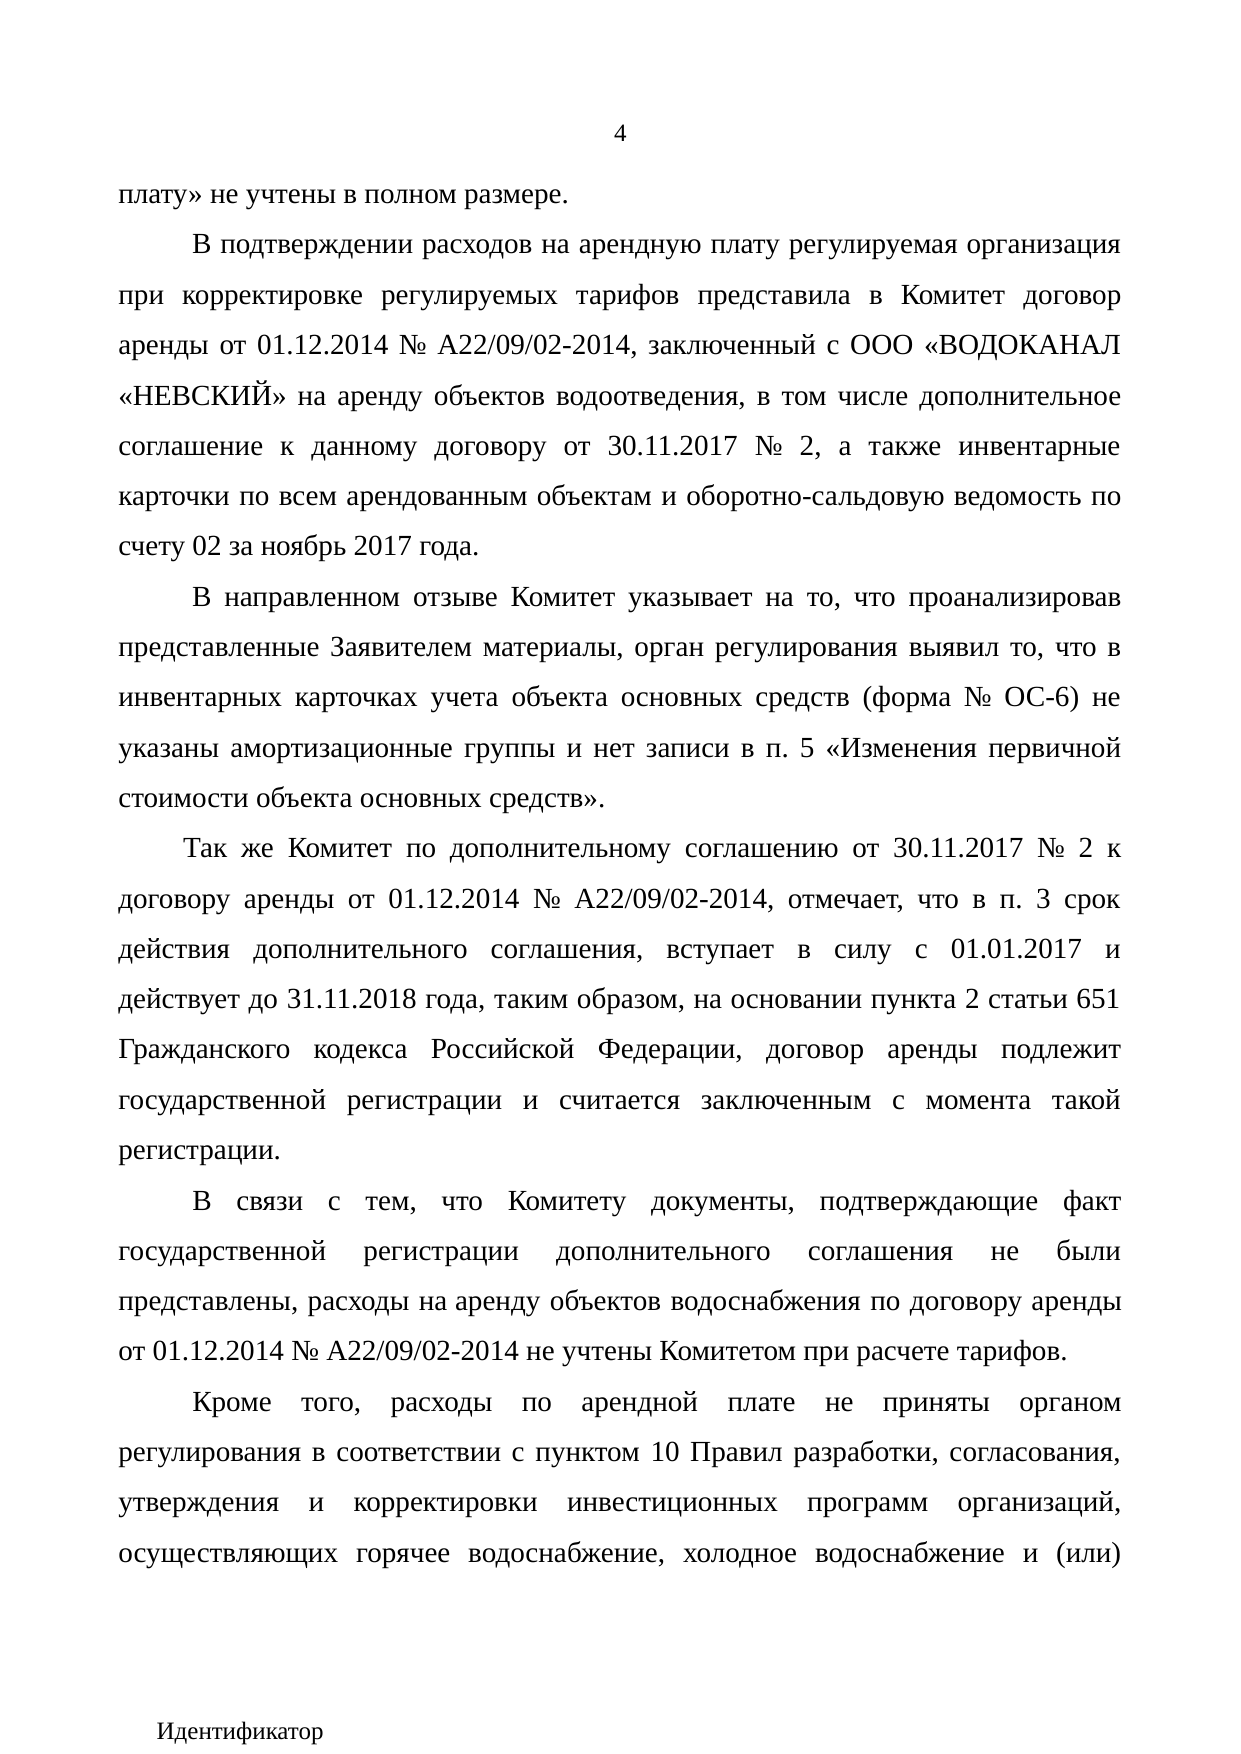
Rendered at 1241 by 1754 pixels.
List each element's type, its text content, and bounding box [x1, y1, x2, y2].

text плату» не учтены в полном размере. [118, 176, 1122, 210]
text В связи с тем, что Комитету документы, подтверждающие факт государственной регистрации дополнительного соглашения не были представлены, расходы на аренду объектов водоснабжения по договору аренды от 01.12.2014 № А22/09/02-2014 не учтены Комитетом при расчете тарифов. [118, 1183, 1122, 1367]
text В подтверждении расходов на арендную плату регулируемая организация при корректировке регулируемых тарифов представила в Комитет договор аренды от 01.12.2014 № А22/09/02-2014, заключенный с ООО «ВОДОКАНАЛ «НЕВСКИЙ» на аренду объектов водоотведения, в том числе дополнительное соглашение к данному договору от 30.11.2017 № 2, а также инвентарные карточки по всем арендованным объектам и оборотно-сальдовую ведомость по счету 02 за ноябрь 2017 года. [118, 227, 1122, 562]
text Кроме того, расходы по арендной плате не приняты органом регулирования в соответствии с пунктом 10 Правил разработки, согласования, утверждения и корректировки инвестиционных программ организаций, осуществляющих горячее водоснабжение, холодное водоснабжение и (или) [118, 1384, 1122, 1568]
text В направленном отзыве Комитет указывает на то, что проанализировав представленные Заявителем материалы, орган регулирования выявил то, что в инвентарных карточках учета объекта основных средств (форма № ОС-6) не указаны амортизационные группы и нет записи в п. 5 «Изменения первичной стоимости объекта основных средств». [118, 579, 1122, 814]
text Так же Комитет по дополнительному соглашению от 30.11.2017 № 2 к договору аренды от 01.12.2014 № А22/09/02-2014, отмечает, что в п. 3 срок действия дополнительного соглашения, вступает в силу с 01.01.2017 и действует до 31.11.2018 года, таким образом, на основании пункта 2 статьи 651 Гражданского кодекса Российской Федерации, договор аренды подлежит государственной регистрации и считается заключенным с момента такой регистрации. [118, 830, 1122, 1166]
